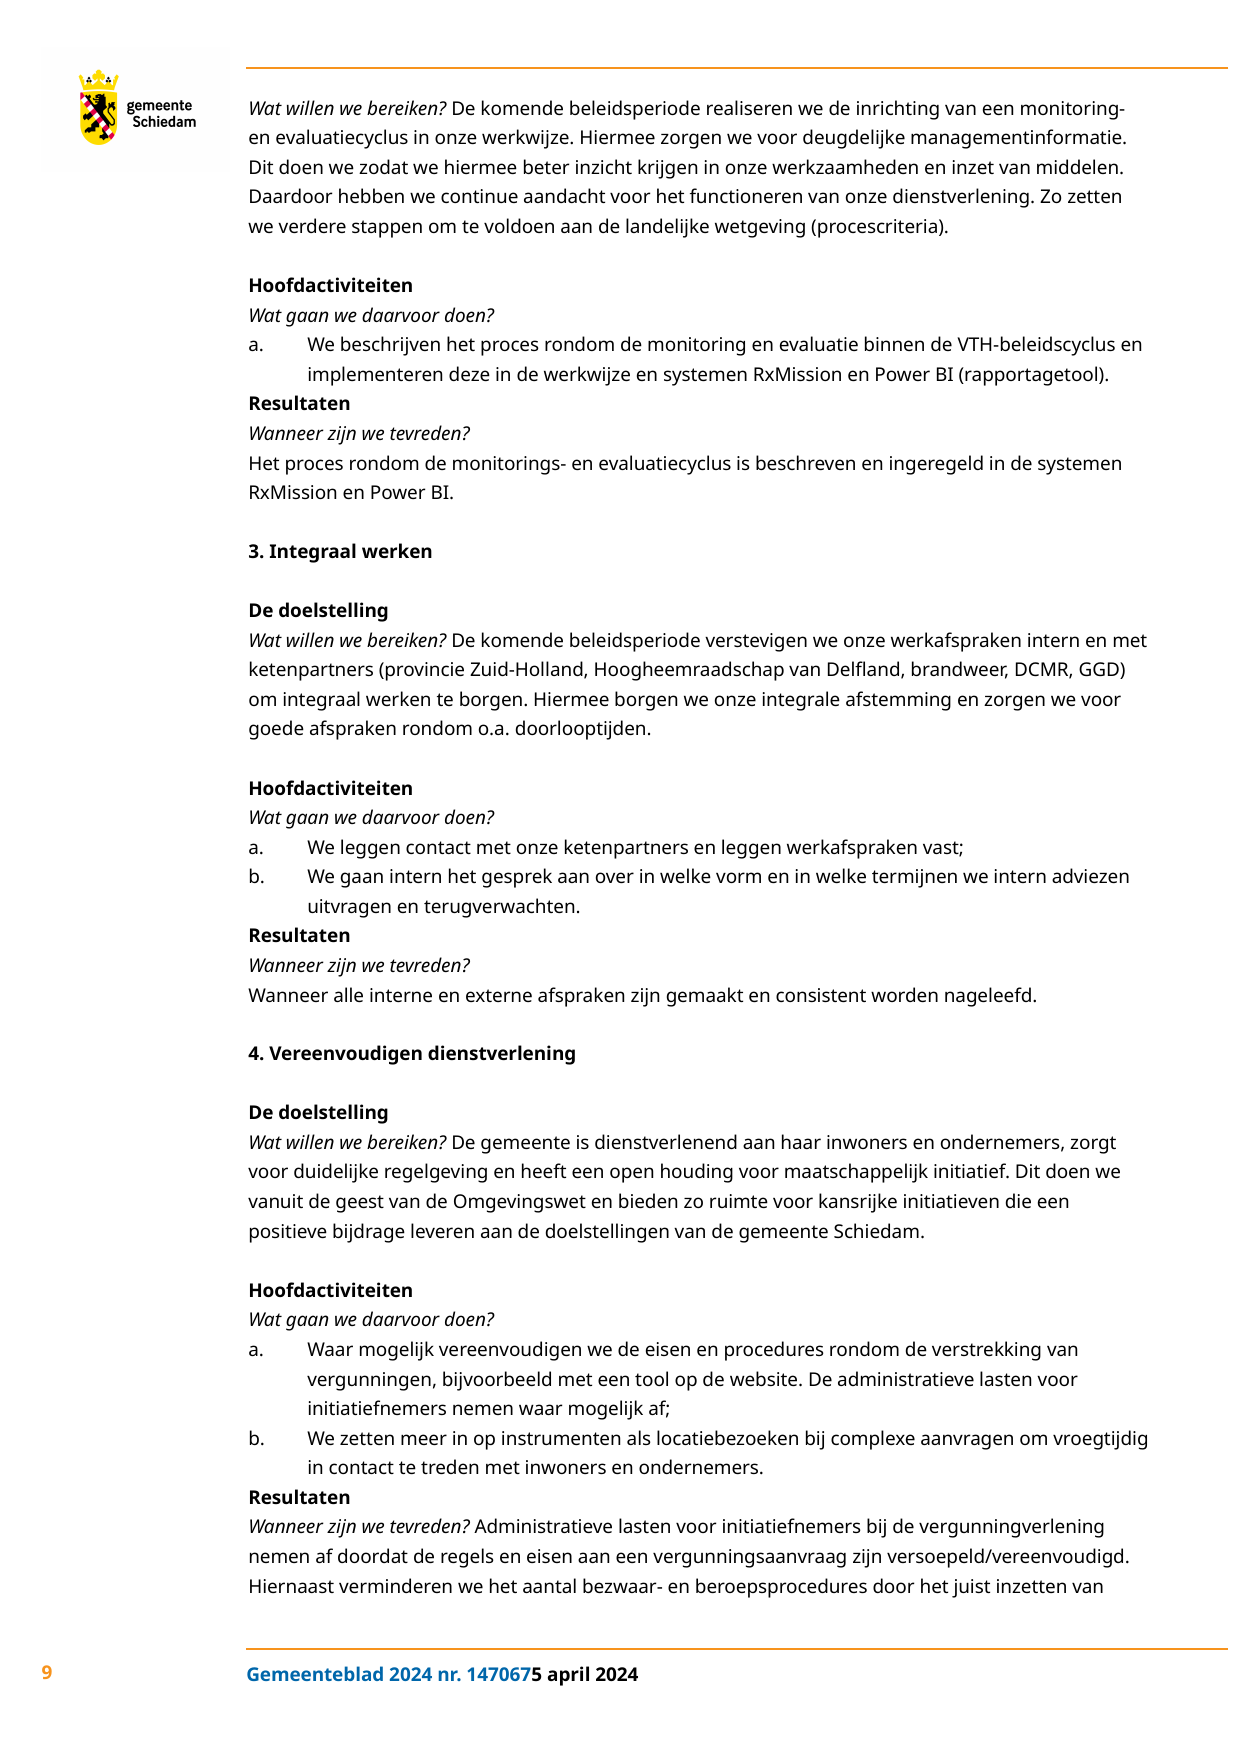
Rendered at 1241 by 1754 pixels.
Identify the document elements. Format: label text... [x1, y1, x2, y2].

table_header Wat willen we bereiken? De komende beleidsperiode realiseren we de inrichting van een monitoring- en evaluatiecyclus in onze werkwijze. Hiermee zorgen we voor deugdelijke managementinformatie. Dit doen we zodat we hiermee beter inzicht krijgen in onze werkzaamheden en inzet van middelen. Daardoor hebben we continue aandacht voor het functioneren van onze dienstverlening. Zo zetten we verdere stappen om te voldoen aan de landelijke wetgeving (procescriteria). Hoofdactiviteiten Wat gaan we daarvoor doen? We beschrijven het proces rondom de monitoring en evaluatie binnen de VTH-beleidscyclus en implementeren deze in de werkwijze en systemen RxMission en Power BI (rapportagetool). Resultaten Wanneer zijn we tevreden? Het proces rondom de monitorings- en evaluatiecyclus is beschreven en ingeregeld in de systemen RxMission en Power BI. [248, 95, 1152, 505]
table_header 4. Vereenvoudigen dienstverlening De doelstelling Wat willen we bereiken? De gemeente is dienstverlenend aan haar inwoners en ondernemers, zorgt voor duidelijke regelgeving en heeft een open houding voor maatschappelijk initiatief. Dit doen we vanuit de geest van de Omgevingswet en bieden zo ruimte voor kansrijke initiatieven die een positieve bijdrage leveren aan de doelstellingen van de gemeente Schiedam. Hoofdactiviteiten Wat gaan we daarvoor doen? Waar mogelijk vereenvoudigen we de eisen en procedures rondom de verstrekking van vergunningen, bijvoorbeeld met een tool op de website. De administratieve lasten voor initiatiefnemers nemen waar mogelijk af; We zetten meer in op instrumenten als locatiebezoeken bij complexe aanvragen om vroegtijdig in contact te treden met inwoners en ondernemers. Resultaten Wanneer zijn we tevreden? Administratieve lasten voor initiatiefnemers bij de vergunningverlening nemen af doordat de regels en eisen aan een vergunningsaanvraag zijn versoepeld/vereenvoudigd. Hiernaast verminderen we het aantal bezwaar- en beroepsprocedures door het juist inzetten van [248, 1040, 1152, 1599]
table_header 3. Integraal werken De doelstelling Wat willen we bereiken? De komende beleidsperiode verstevigen we onze werkafspraken intern en met ketenpartners (provincie Zuid-Holland, Hoogheemraadschap van Delfland, brandweer, DCMR, GGD) om integraal werken te borgen. Hiermee borgen we onze integrale afstemming en zorgen we voor goede afspraken rondom o.a. doorlooptijden. Hoofdactiviteiten Wat gaan we daarvoor doen? We leggen contact met onze ketenpartners en leggen werkafspraken vast; We gaan intern het gesprek aan over in welke vorm en in welke termijnen we intern adviezen uitvragen en terugverwachten. Resultaten Wanneer zijn we tevreden? Wanneer alle interne en externe afspraken zijn gemaakt en consistent worden nageleefd. [248, 538, 1152, 1007]
picture [41, 47, 231, 172]
